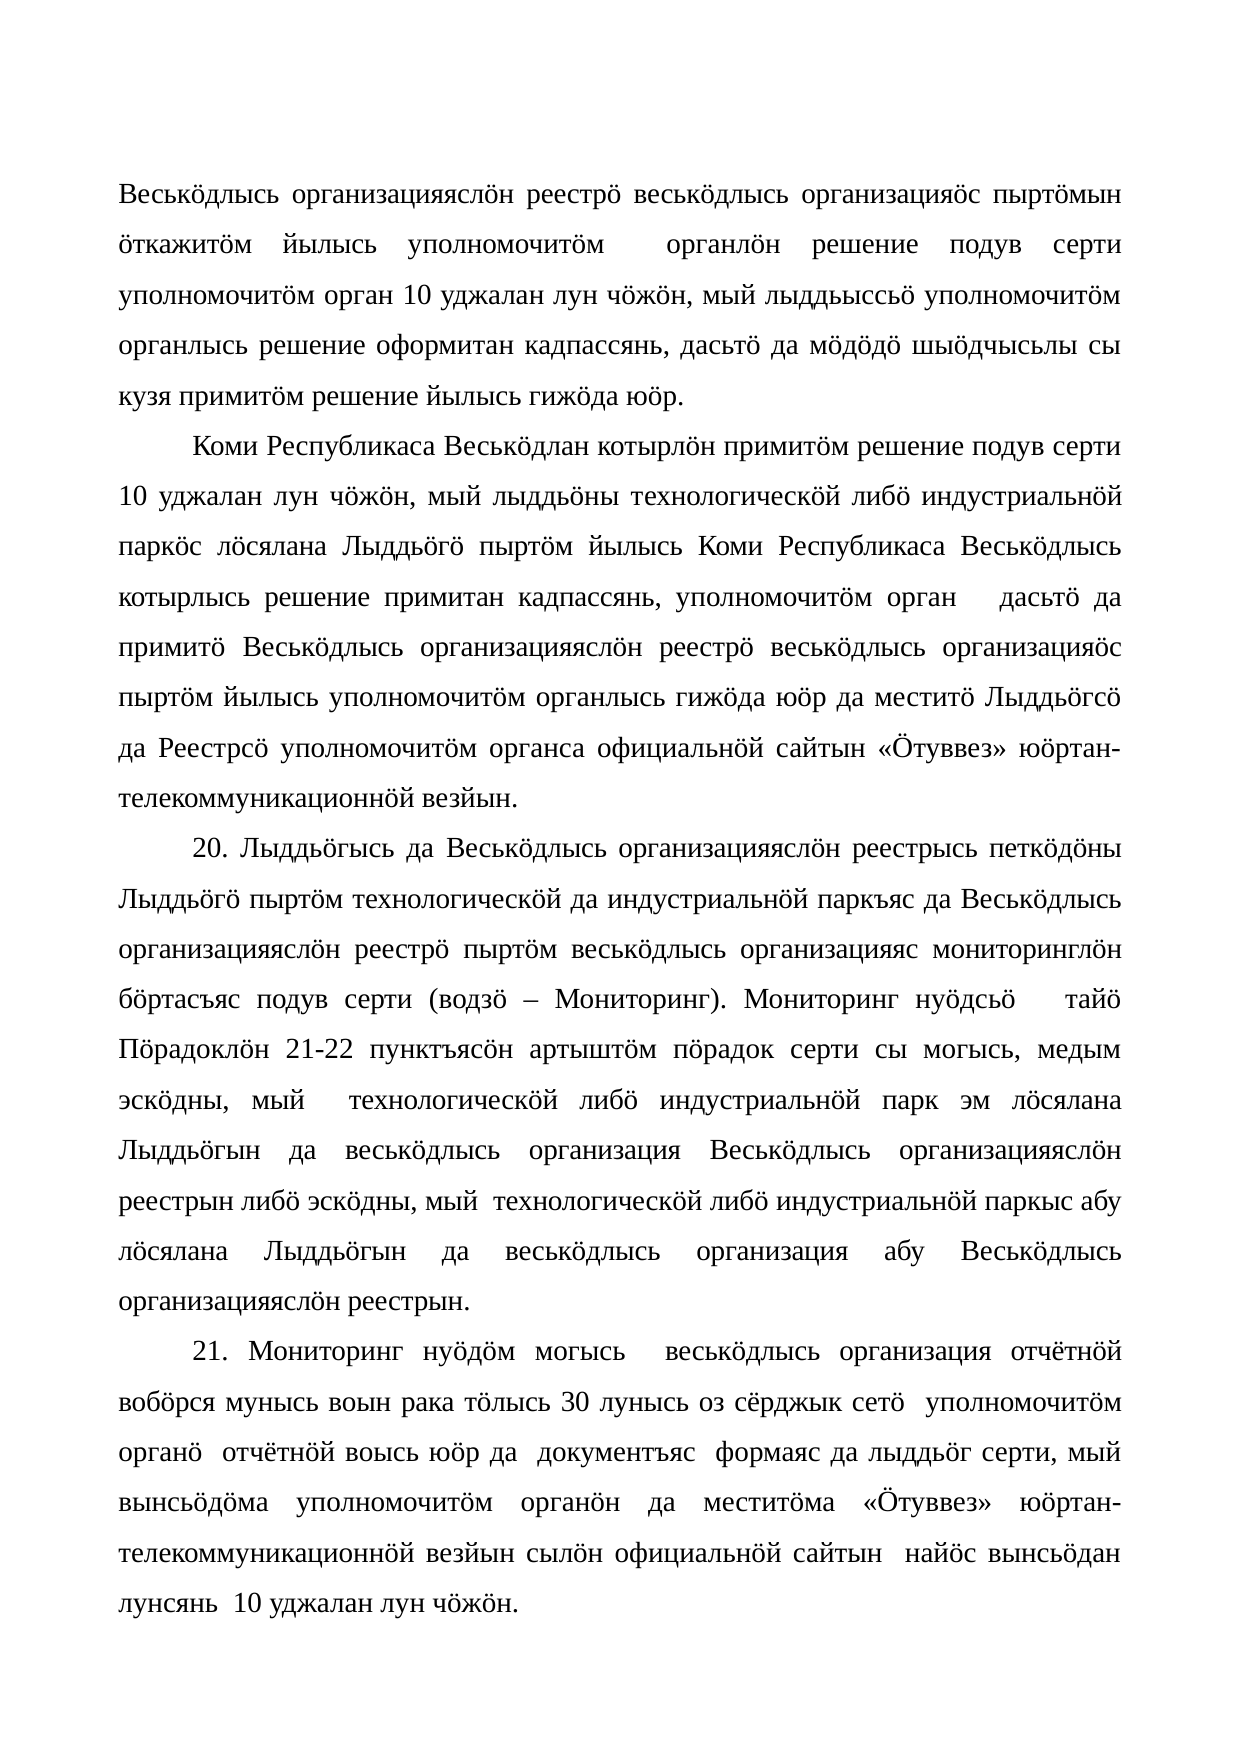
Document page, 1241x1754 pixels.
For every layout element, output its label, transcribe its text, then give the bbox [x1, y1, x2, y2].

text Коми Республикаса Веськӧдлан котырлӧн примитӧм решение подув серти 10 уджалан лун чӧжӧн, мый лыддьӧны технологическӧй либӧ индустриальнӧй паркӧс лӧсялана Лыддьӧгӧ пыртӧм йылысь Коми Республикаса Веськӧдлысь котырлысь решение примитан кадпассянь, уполномочитӧм орган дасьтӧ да примитӧ Веськӧдлысь организацияяслӧн реестрӧ веськӧдлысь организацияӧс пыртӧм йылысь уполномочитӧм органлысь гижӧда юӧр да меститӧ Лыддьӧгсӧ да Реестрсӧ уполномочитӧм органса официальнӧй сайтын «Ӧтуввез» юӧртан-телекоммуникационнӧй везйын. [118, 428, 1122, 814]
text 21. Мониторинг нуӧдӧм могысь веськӧдлысь организация отчётнӧй вобӧрся мунысь воын рака тӧлысь 30 лунысь оз сёрджык сетӧ уполномочитӧм органӧ отчётнӧй воысь юӧр да документъяс формаяс да лыддьӧг серти, мый вынсьӧдӧма уполномочитӧм органӧн да меститӧма «Ӧтуввез» юӧртан-телекоммуникационнӧй везйын сылӧн официальнӧй сайтын найӧс вынсьӧдан лунсянь 10 уджалан лун чӧжӧн. [118, 1333, 1122, 1619]
text Веськӧдлысь организацияяслӧн реестрӧ веськӧдлысь организацияӧс пыртӧмын ӧткажитӧм йылысь уполномочитӧм органлӧн решение подув серти уполномочитӧм орган 10 уджалан лун чӧжӧн, мый лыддьыссьӧ уполномочитӧм органлысь решение оформитан кадпассянь, дасьтӧ да мӧдӧдӧ шыӧдчысьлы сы кузя примитӧм решение йылысь гижӧда юӧр. [118, 176, 1122, 411]
text 20. Лыддьӧгысь да Веськӧдлысь организацияяслӧн реестрысь петкӧдӧны Лыддьӧгӧ пыртӧм технологическӧй да индустриальнӧй паркъяс да Веськӧдлысь организацияяслӧн реестрӧ пыртӧм веськӧдлысь организацияяс мониторинглӧн бӧртасъяс подув серти (водзӧ – Мониторинг). Мониторинг нуӧдсьӧ тайӧ Пӧрадоклӧн 21-22 пунктъясӧн артыштӧм пӧрадок серти сы могысь, медым эскӧдны, мый технологическӧй либӧ индустриальнӧй парк эм лӧсялана Лыддьӧгын да веськӧдлысь организация Веськӧдлысь организацияяслӧн реестрын либӧ эскӧдны, мый технологическӧй либӧ индустриальнӧй паркыс абу лӧсялана Лыддьӧгын да веськӧдлысь организация абу Веськӧдлысь организацияяслӧн реестрын. [118, 830, 1122, 1317]
